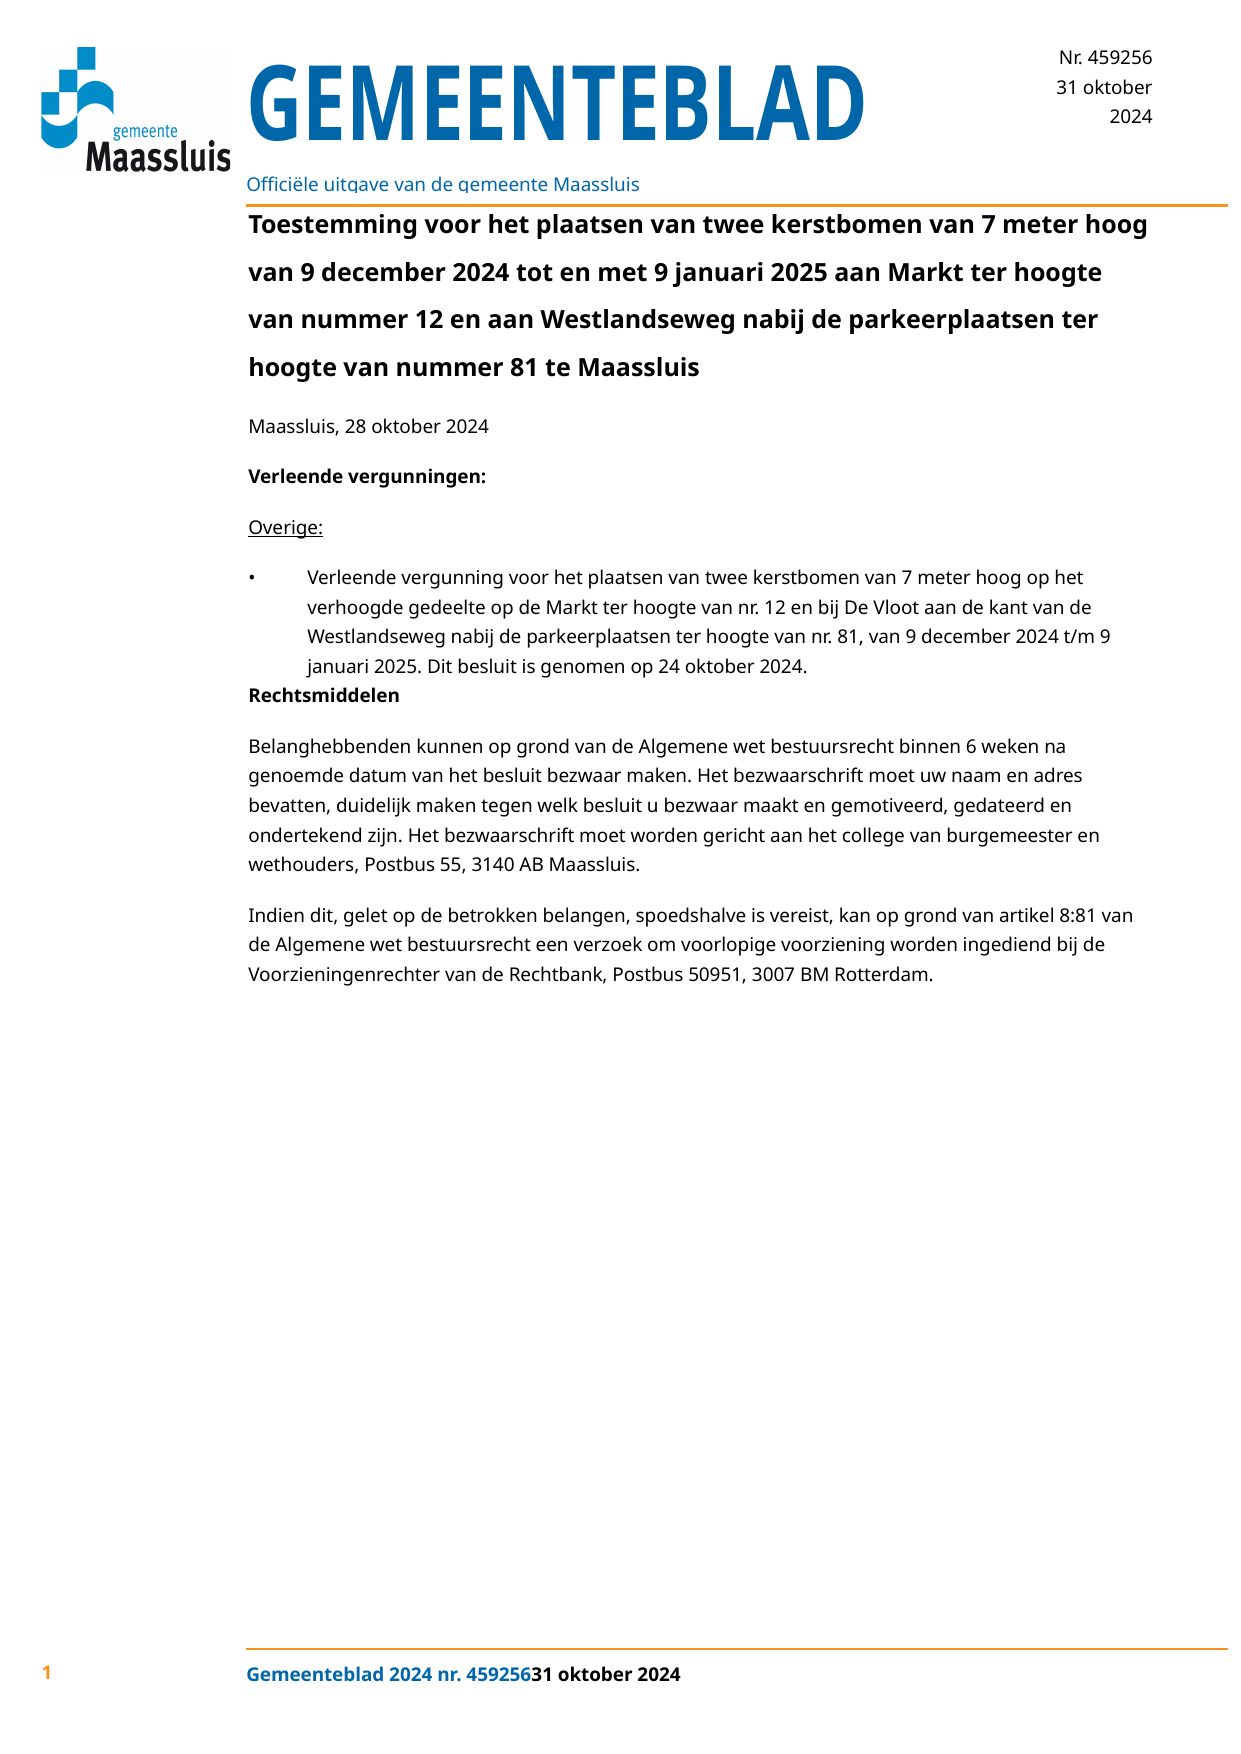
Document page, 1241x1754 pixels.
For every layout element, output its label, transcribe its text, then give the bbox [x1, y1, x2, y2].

picture [41, 47, 231, 172]
text Overige: [248, 514, 1152, 540]
text Toestemming voor het plaatsen van twee kerstbomen van 7 meter hoog van 9 december 2024 tot en met 9 januari 2025 aan Markt ter hoogte van nummer 12 en aan Westlandseweg nabij de parkeerplaatsen ter hoogte van nummer 81 te Maassluis [248, 207, 1152, 384]
text Indien dit, gelet op de betrokken belangen, spoedshalve is vereist, kan op grond van artikel 8:81 van de Algemene wet bestuursrecht een verzoek om voorlopige voorziening worden ingediend bij de Voorzieningenrechter van de Rechtbank, Postbus 50951, 3007 BM Rotterdam. [248, 902, 1152, 987]
text Verleende vergunningen: [248, 463, 1152, 489]
text Belanghebbenden kunnen op grond van de Algemene wet bestuursrecht binnen 6 weken na genoemde datum van het besluit bezwaar maken. Het bezwaarschrift moet uw naam en adres bevatten, duidelijk maken tegen welk besluit u bezwaar maakt en gemotiveerd, gedateerd en ondertekend zijn. Het bezwaarschrift moet worden gericht aan het college van burgemeester en wethouders, Postbus 55, 3140 AB Maassluis. [248, 733, 1152, 877]
list Verleende vergunning voor het plaatsen van twee kerstbomen van 7 meter hoog op het verhoogde gedeelte op de Markt ter hoogte van nr. 12 en bij De Vloot aan de kant van de Westlandseweg nabij de parkeerplaatsen ter hoogte van nr. 81, van 9 december 2024 t/m 9 januari 2025. Dit besluit is genomen op 24 oktober 2024. [248, 564, 1152, 679]
picture [41, 47, 77, 92]
text Rechtsmiddelen [248, 683, 1152, 708]
text Maassluis, 28 oktober 2024 [248, 413, 1152, 439]
